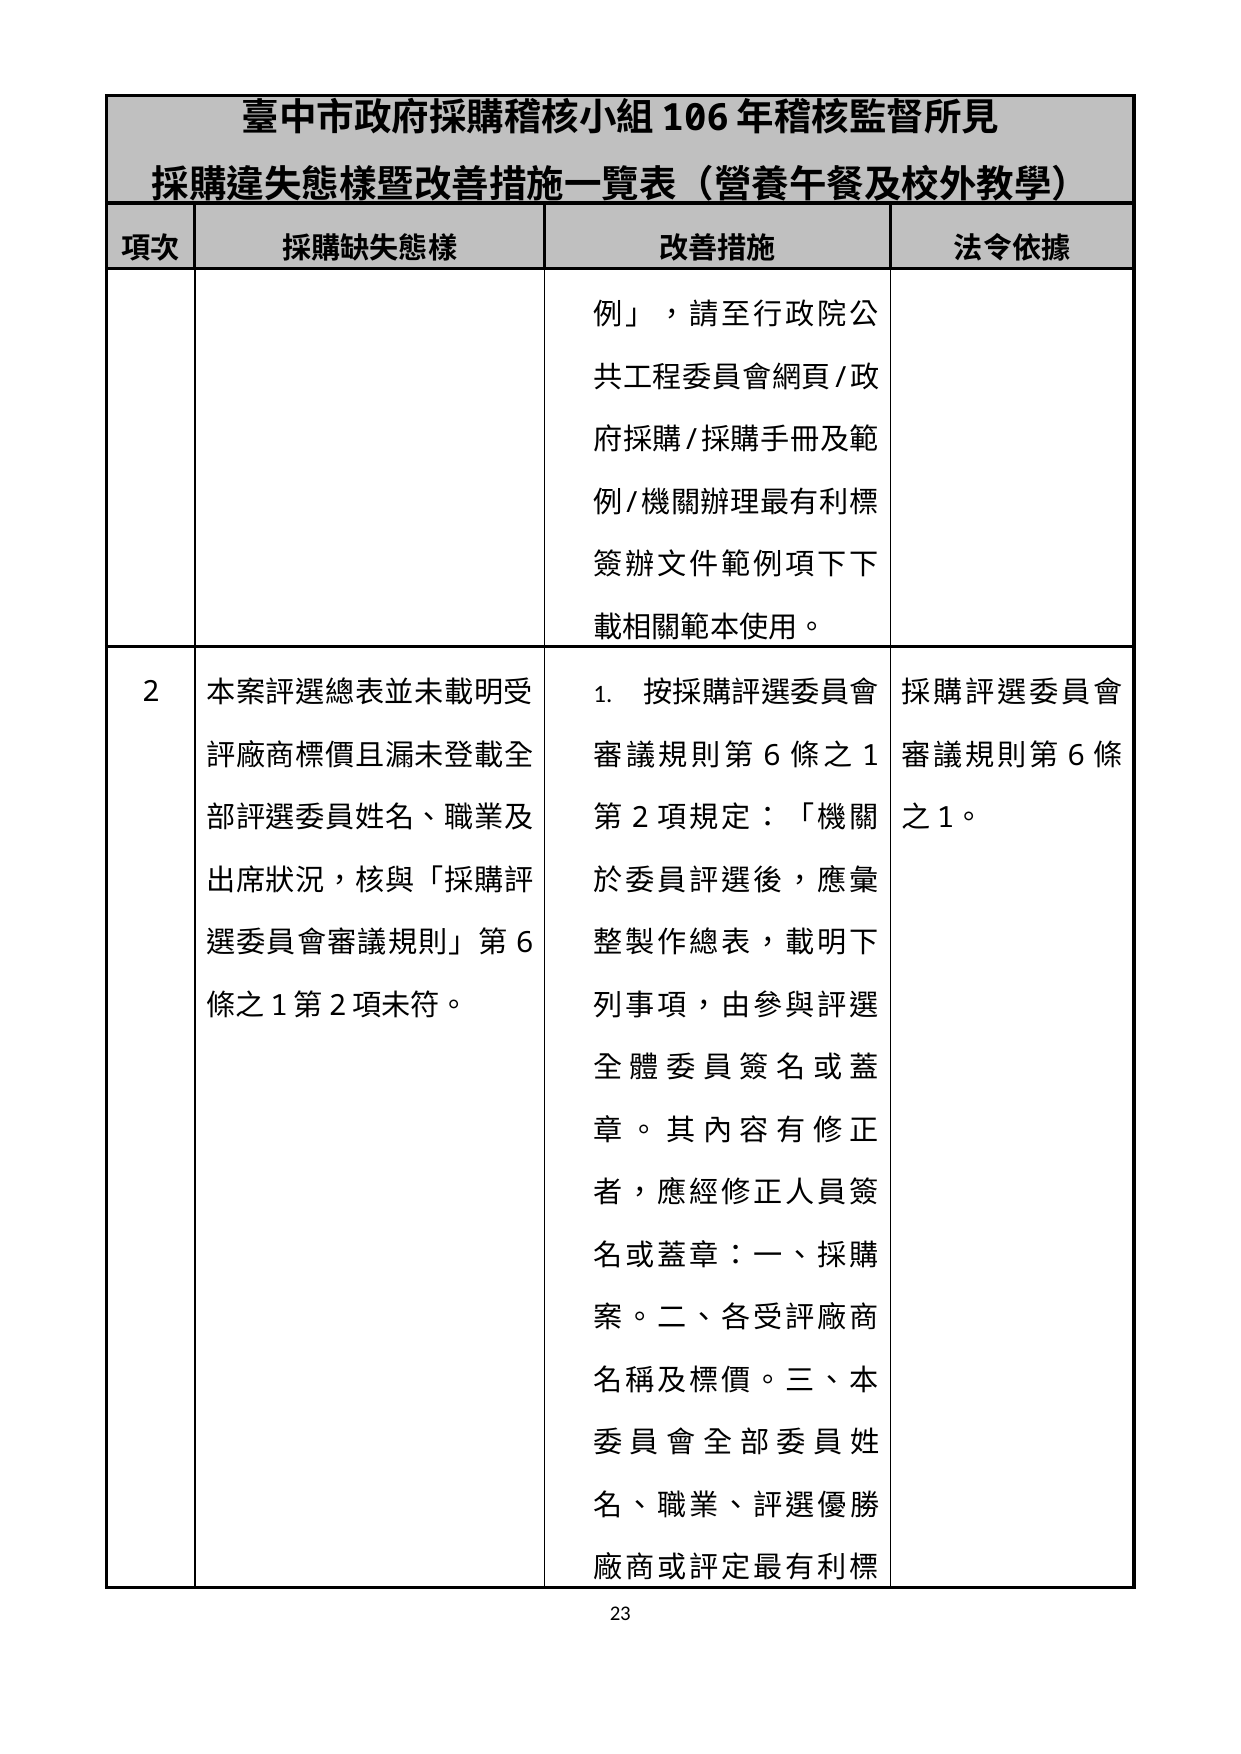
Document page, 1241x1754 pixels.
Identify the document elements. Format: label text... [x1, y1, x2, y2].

table_cell [891, 270, 1132, 645]
table_header 臺中市政府採購稽核小組106年稽核監督所見 採購違失態樣暨改善措施一覽表（營養午餐及校外教學） [108, 97, 1132, 201]
table_cell [108, 270, 194, 645]
table_cell 2 [108, 648, 194, 1586]
table_cell 例」，請至行政院公共工程委員會網頁/政府採購/採購手冊及範例/機關辦理最有利標簽辦文件範例項下下載相關範本使用。 [545, 270, 890, 645]
table_cell 按採購評選委員會審議規則第6條之1第2項規定：「機關於委員評選後，應彙整製作總表，載明下列事項，由參與評選全體委員簽名或蓋章。其內容有修正者，應經修正人員簽名或蓋章：一、採購案。二、各受評廠商名稱及標價。三、本委員會全部委員姓名、職業、評選優勝廠商或評定最有利標 [545, 648, 890, 1586]
table_cell 採購評選委員會審議規則第6條之1。 [891, 648, 1132, 1586]
table_cell 改善措施 [546, 205, 889, 267]
table_cell 採購缺失態樣 [196, 205, 543, 267]
table_cell [196, 270, 544, 645]
table_cell 本案評選總表並未載明受評廠商標價且漏未登載全部評選委員姓名、職業及出席狀況，核與「採購評選委員會審議規則」第6條之1第2項未符。 [196, 648, 544, 1586]
table_cell 項次 [108, 205, 193, 267]
table_cell 法令依據 [892, 205, 1132, 267]
